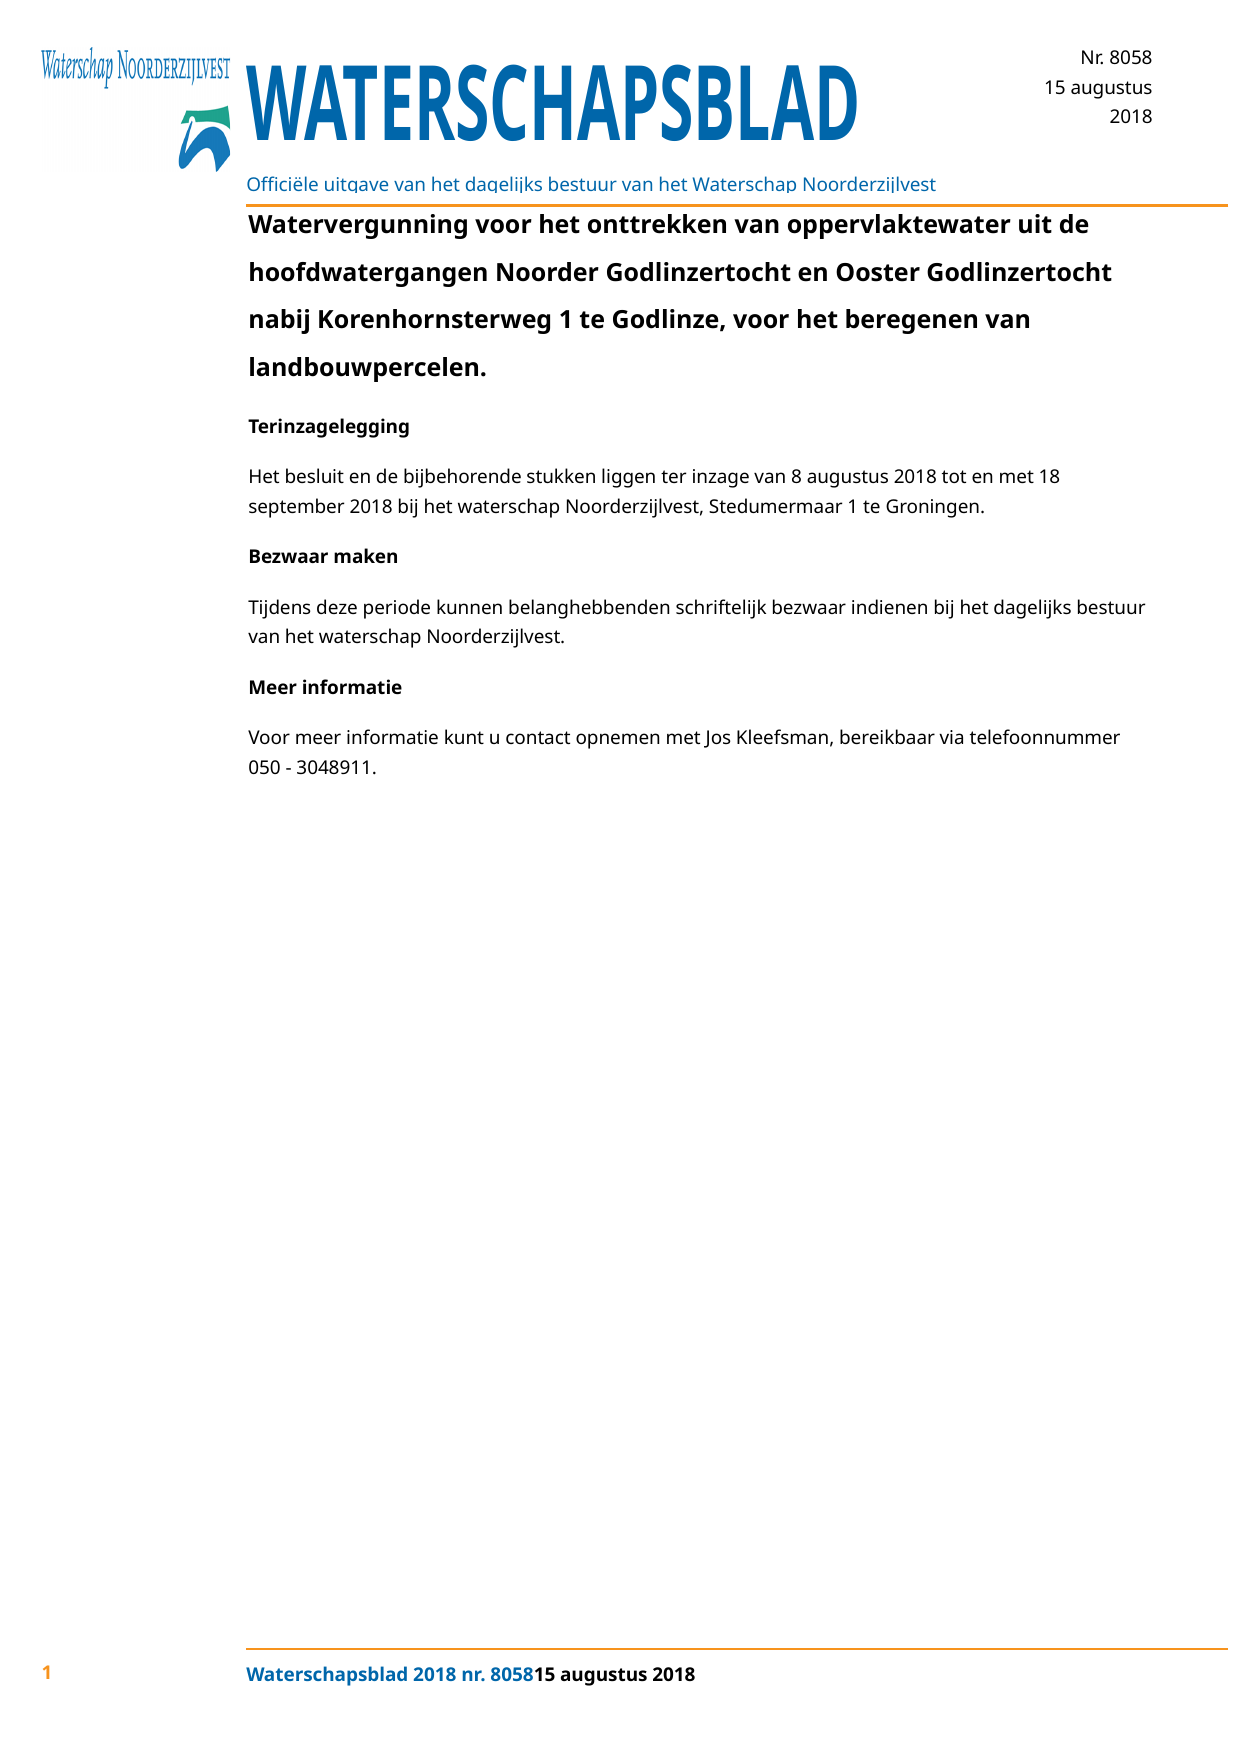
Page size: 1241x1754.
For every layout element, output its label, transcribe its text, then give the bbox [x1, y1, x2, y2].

text Tijdens deze periode kunnen belanghebbenden schriftelijk bezwaar indienen bij het dagelijks bestuur van het waterschap Noorderzijlvest. [248, 594, 1152, 649]
picture [41, 47, 231, 172]
text Terinzagelegging [248, 413, 1152, 439]
text Watervergunning voor het onttrekken van oppervlaktewater uit de hoofdwatergangen Noorder Godlinzertocht en Ooster Godlinzertocht nabij Korenhornsterweg 1 te Godlinze, voor het beregenen van landbouwpercelen. [248, 207, 1152, 384]
text Bezwaar maken [248, 543, 1152, 569]
text Voor meer informatie kunt u contact opnemen met Jos Kleefsman, bereikbaar via telefoonnummer 050 - 3048911. [248, 724, 1152, 780]
text Het besluit en de bijbehorende stukken liggen ter inzage van 8 augustus 2018 tot en met 18 september 2018 bij het waterschap Noorderzijlvest, Stedumermaar 1 te Groningen. [248, 463, 1152, 519]
text Meer informatie [248, 674, 1152, 700]
